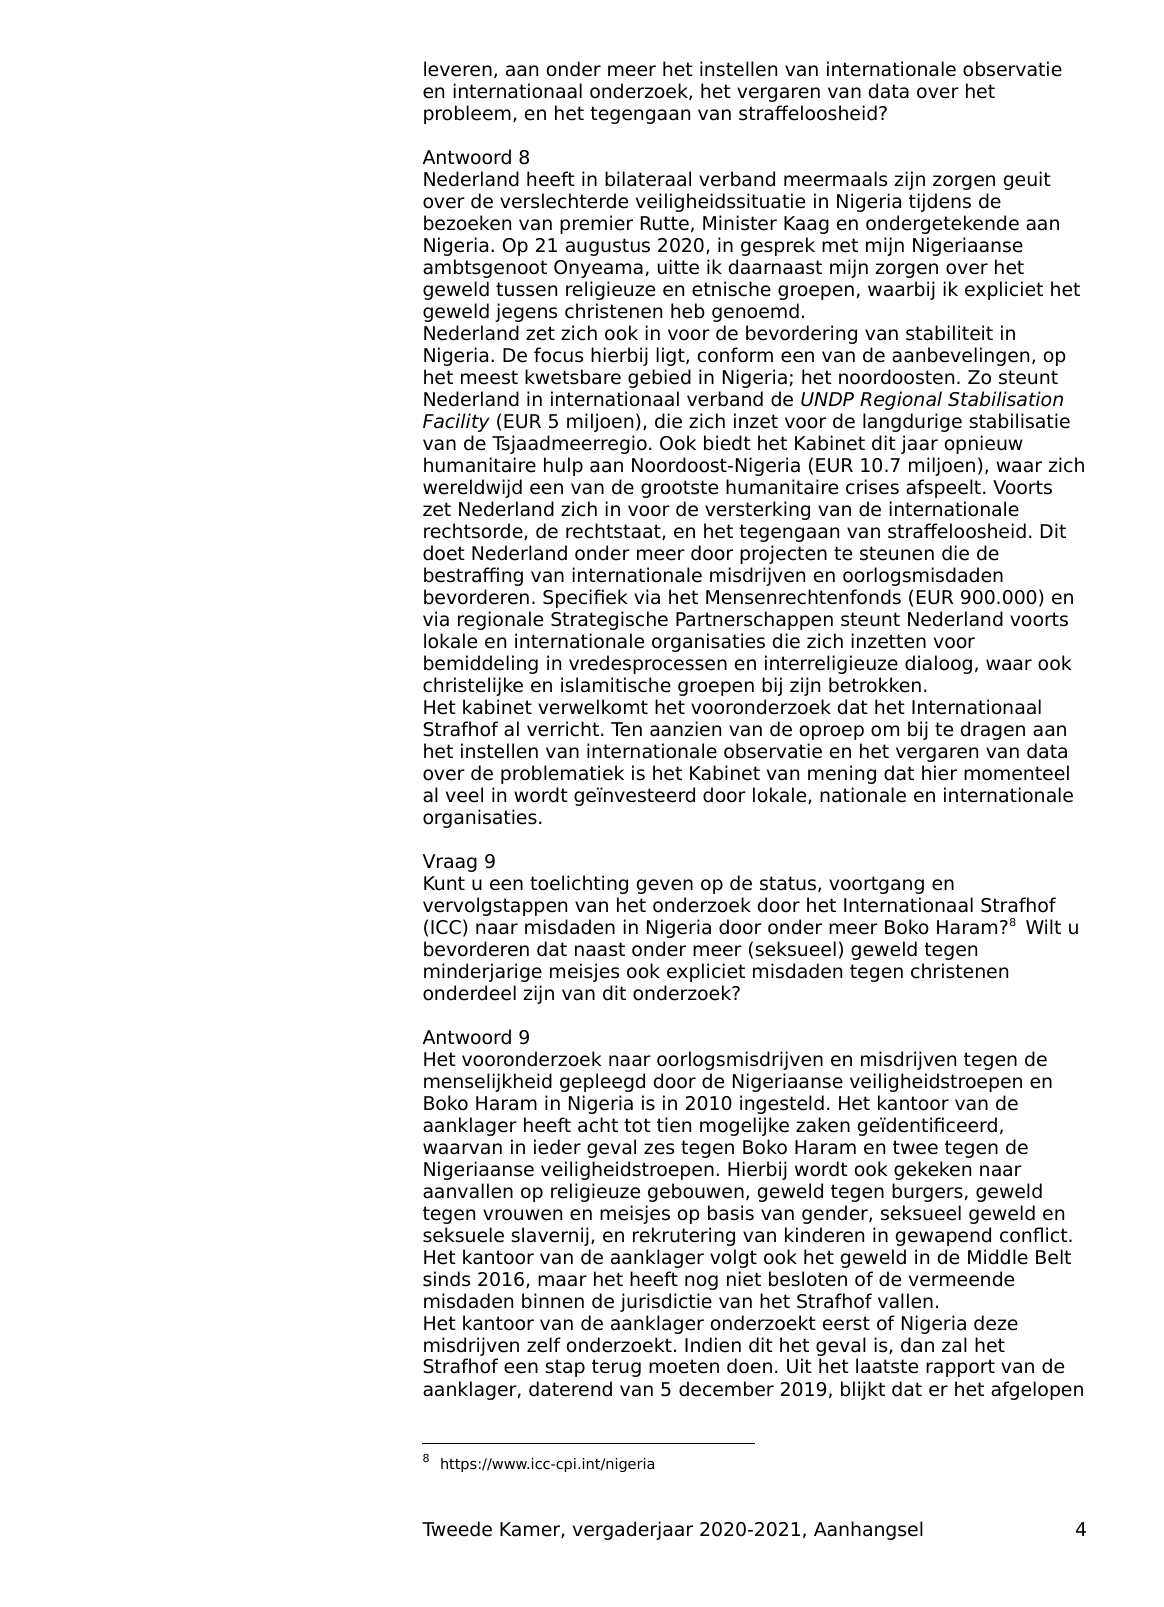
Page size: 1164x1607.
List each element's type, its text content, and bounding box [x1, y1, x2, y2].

text Het vooronderzoek naar oorlogsmisdrijven en misdrijven tegen de menselijkheid gepleegd door de Nigeriaanse veiligheidstroepen en Boko Haram in Nigeria is in 2010 ingesteld. Het kantoor van de aanklager heeft acht tot tien mogelijke zaken geïdentificeerd, waarvan in ieder geval zes tegen Boko Haram en twee tegen de Nigeriaanse veiligheidstroepen. Hierbij wordt ook gekeken naar aanvallen op religieuze gebouwen, geweld tegen burgers, geweld tegen vrouwen en meisjes op basis van gender, seksueel geweld en seksuele slavernij, en rekrutering van kinderen in gewapend conflict. Het kantoor van de aanklager volgt ook het geweld in de Middle Belt sinds 2016, maar het heeft nog niet besloten of de vermeende misdaden binnen de jurisdictie van het Strafhof vallen. [422, 1049, 1087, 1312]
text Kunt u een toelichting geven op de status, voortgang en vervolgstappen van het onderzoek door het Internationaal Strafhof (ICC) naar misdaden in Nigeria door onder meer Boko Haram? Wilt u bevorderen dat naast onder meer (seksueel) geweld tegen minderjarige meisjes ook expliciet misdaden tegen christenen onderdeel zijn van dit onderzoek? [422, 873, 1087, 1004]
text Antwoord 9 [422, 1027, 1087, 1049]
text Het kabinet verwelkomt het vooronderzoek dat het Internationaal Strafhof al verricht. Ten aanzien van de oproep om bij te dragen aan het instellen van internationale observatie en het vergaren van data over de problematiek is het Kabinet van mening dat hier momenteel al veel in wordt geïnvesteerd door lokale, nationale en internationale organisaties. [422, 697, 1087, 828]
text Nederland zet zich ook in voor de bevordering van stabiliteit in Nigeria. De focus hierbij ligt, conform een van de aanbevelingen, op het meest kwetsbare gebied in Nigeria; het noordoosten. Zo steunt Nederland in internationaal verband de UNDP Regional Stabilisation Facility (EUR 5 miljoen), die zich inzet voor de langdurige stabilisatie van de Tsjaadmeerregio. Ook biedt het Kabinet dit jaar opnieuw humanitaire hulp aan Noordoost-Nigeria (EUR 10.7 miljoen), waar zich wereldwijd een van de grootste humanitaire crises afspeelt. Voorts zet Nederland zich in voor de versterking van de internationale rechtsorde, de rechtstaat, en het tegengaan van straffeloosheid. Dit doet Nederland onder meer door projecten te steunen die de bestraffing van internationale misdrijven en oorlogsmisdaden bevorderen. Specifiek via het Mensenrechtenfonds (EUR 900.000) en via regionale Strategische Partnerschappen steunt Nederland voorts lokale en internationale organisaties die zich inzetten voor bemiddeling in vredesprocessen en interreligieuze dialoog, waar ook christelijke en islamitische groepen bij zijn betrokken. [422, 323, 1087, 697]
text Het kantoor van de aanklager onderzoekt eerst of Nigeria deze misdrijven zelf onderzoekt. Indien dit het geval is, dan zal het Strafhof een stap terug moeten doen. Uit het laatste rapport van de aanklager, daterend van 5 december 2019, blijkt dat er het afgelopen [422, 1312, 1087, 1400]
text Antwoord 8 [422, 147, 1087, 169]
text https://www.icc-cpi.int/nigeria [422, 1452, 1087, 1474]
text Nederland heeft in bilateraal verband meermaals zijn zorgen geuit over de verslechterde veiligheidssituatie in Nigeria tijdens de bezoeken van premier Rutte, Minister Kaag en ondergetekende aan Nigeria. Op 21 augustus 2020, in gesprek met mijn Nigeriaanse ambtsgenoot Onyeama, uitte ik daarnaast mijn zorgen over het geweld tussen religieuze en etnische groepen, waarbij ik expliciet het geweld jegens christenen heb genoemd. [422, 169, 1087, 323]
text Vraag 9 [422, 851, 1087, 873]
text leveren, aan onder meer het instellen van internationale observatie en internationaal onderzoek, het vergaren van data over het probleem, en het tegengaan van straffeloosheid? [422, 59, 1087, 125]
